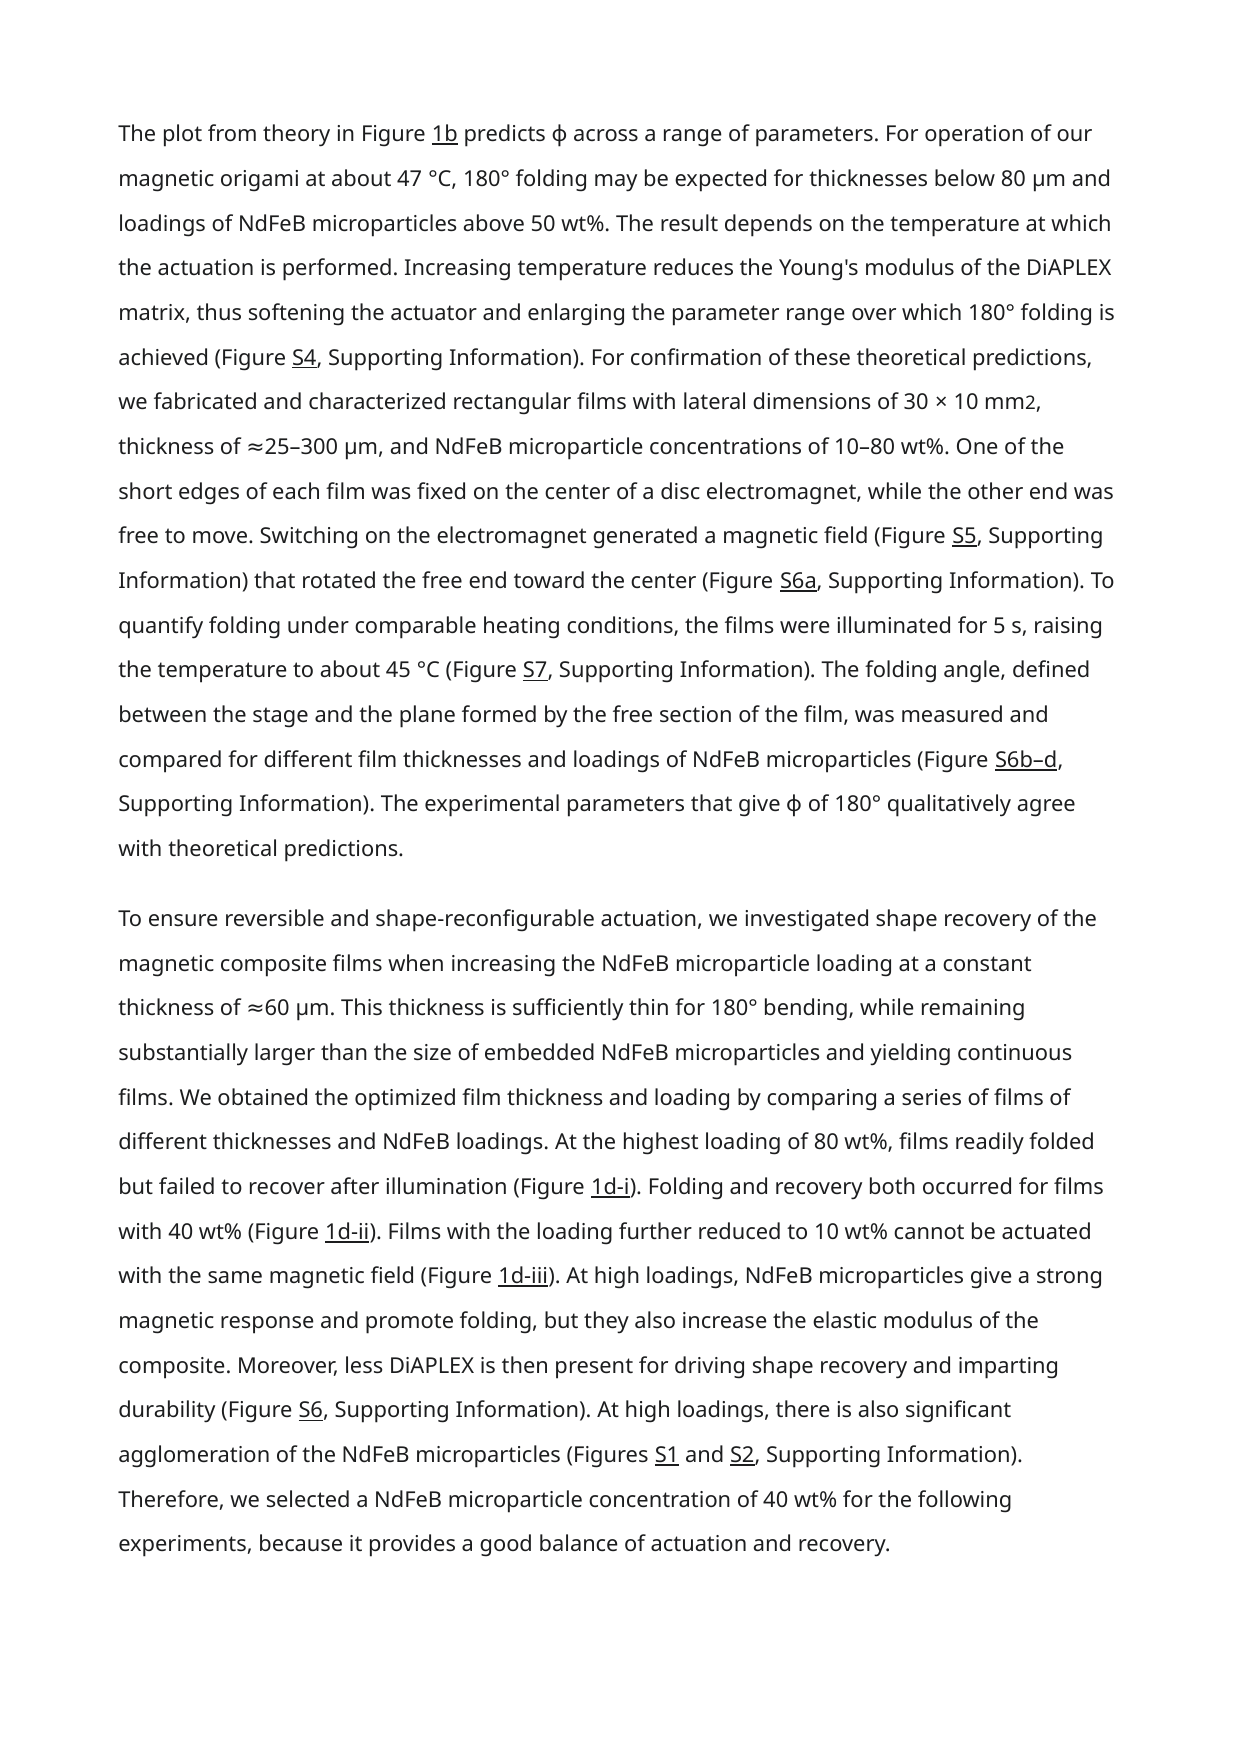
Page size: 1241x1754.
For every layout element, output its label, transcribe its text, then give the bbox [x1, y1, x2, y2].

text The plot from theory in Figure 1b predicts ϕ across a range of parameters. For operation of our magnetic origami at about 47 °C, 180° folding may be expected for thicknesses below 80 µm and loadings of NdFeB microparticles above 50 wt%. The result depends on the temperature at which the actuation is performed. Increasing temperature reduces the Young's modulus of the DiAPLEX matrix, thus softening the actuator and enlarging the parameter range over which 180° folding is achieved (Figure S4, Supporting Information). For confirmation of these theoretical predictions, we fabricated and characterized rectangular films with lateral dimensions of 30 × 10 mm2, thickness of ≈25–300 µm, and NdFeB microparticle concentrations of 10–80 wt%. One of the short edges of each film was fixed on the center of a disc electromagnet, while the other end was free to move. Switching on the electromagnet generated a magnetic field (Figure S5, Supporting Information) that rotated the free end toward the center (Figure S6a, Supporting Information). To quantify folding under comparable heating conditions, the films were illuminated for 5 s, raising the temperature to about 45 °C (Figure S7, Supporting Information). The folding angle, defined between the stage and the plane formed by the free section of the film, was measured and compared for different film thicknesses and loadings of NdFeB microparticles (Figure S6b–d, Supporting Information). The experimental parameters that give ϕ of 180° qualitatively agree with theoretical predictions. [118, 118, 1122, 863]
text To ensure reversible and shape-reconfigurable actuation, we investigated shape recovery of the magnetic composite films when increasing the NdFeB microparticle loading at a constant thickness of ≈60 µm. This thickness is sufficiently thin for 180° bending, while remaining substantially larger than the size of embedded NdFeB microparticles and yielding continuous films. We obtained the optimized film thickness and loading by comparing a series of films of different thicknesses and NdFeB loadings. At the highest loading of 80 wt%, films readily folded but failed to recover after illumination (Figure 1d-i). Folding and recovery both occurred for films with 40 wt% (Figure 1d-ii). Films with the loading further reduced to 10 wt% cannot be actuated with the same magnetic field (Figure 1d-iii). At high loadings, NdFeB microparticles give a strong magnetic response and promote folding, but they also increase the elastic modulus of the composite. Moreover, less DiAPLEX is then present for driving shape recovery and imparting durability (Figure S6, Supporting Information). At high loadings, there is also significant agglomeration of the NdFeB microparticles (Figures S1 and S2, Supporting Information). Therefore, we selected a NdFeB microparticle concentration of 40 wt% for the following experiments, because it provides a good balance of actuation and recovery. [118, 903, 1122, 1558]
